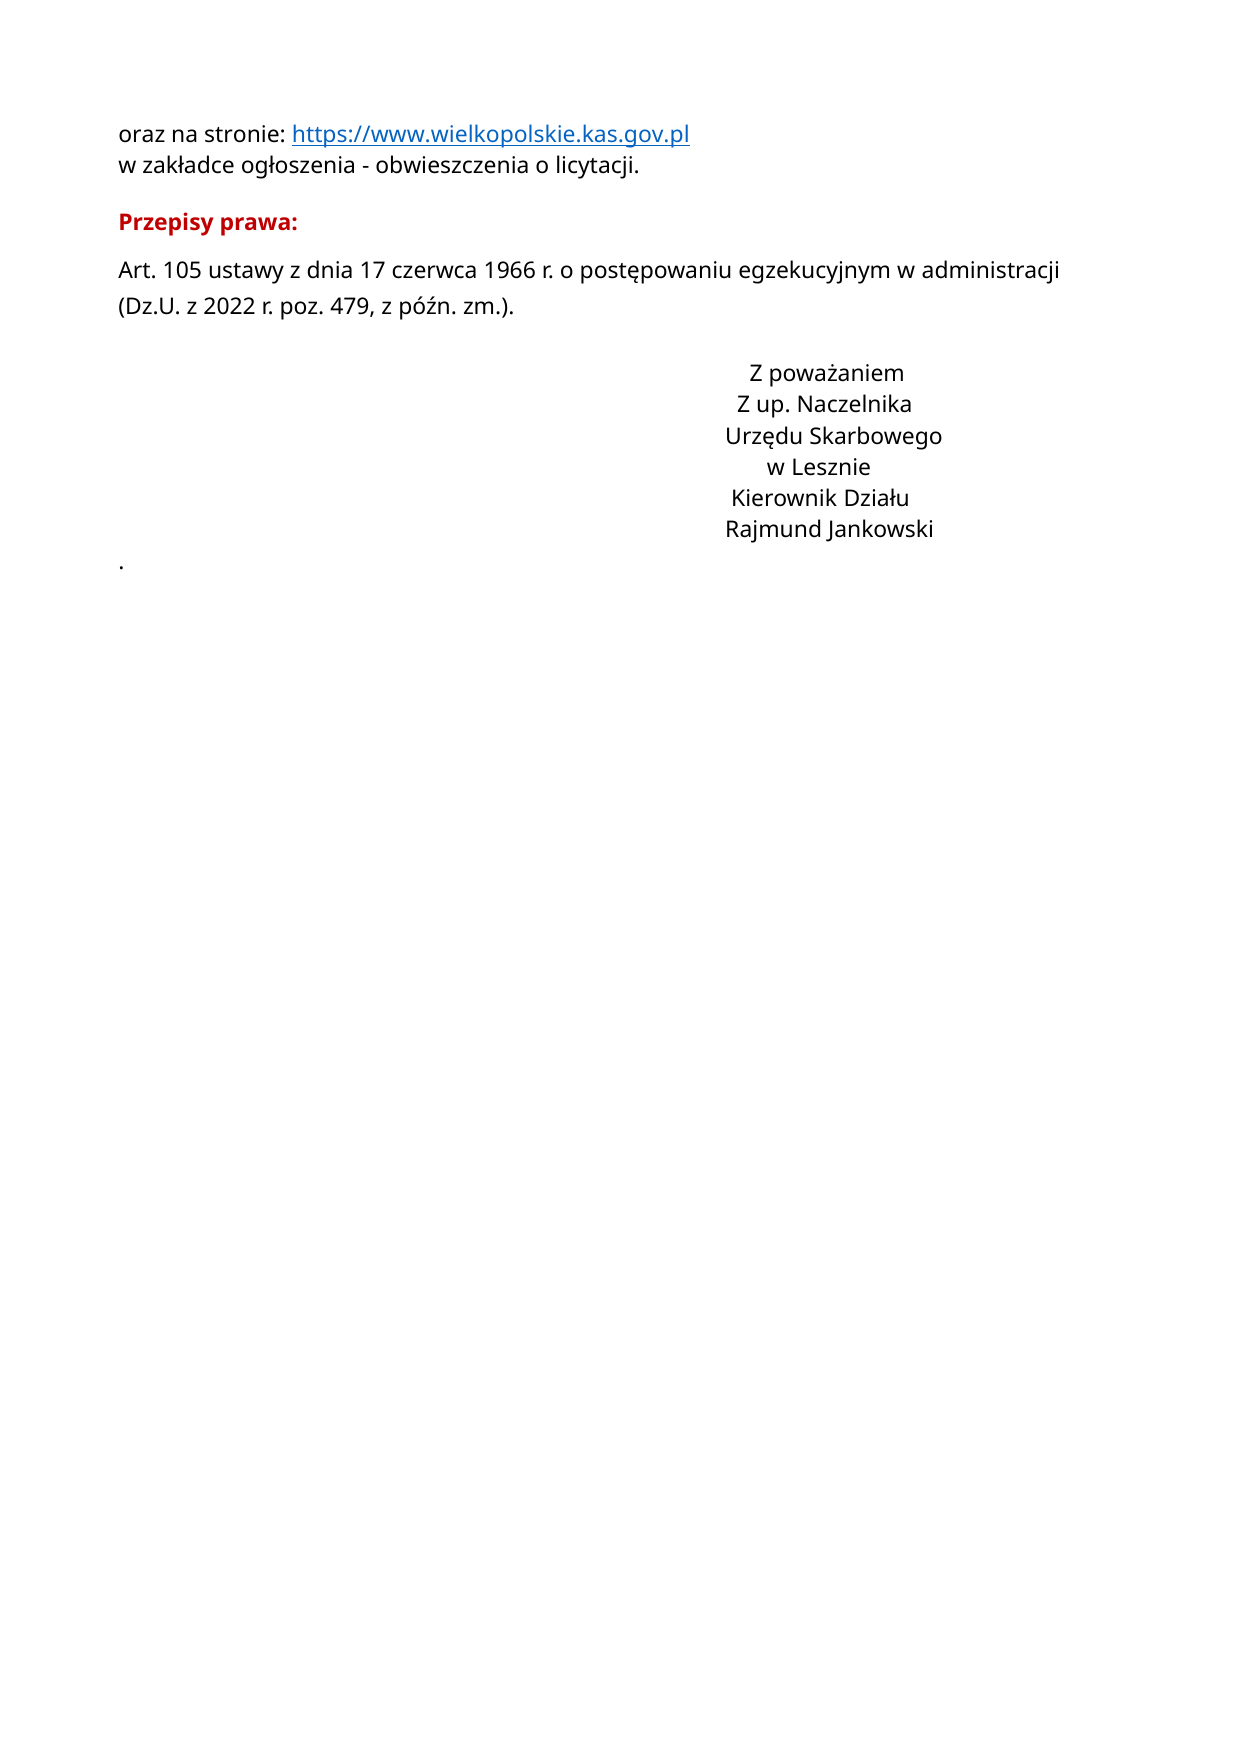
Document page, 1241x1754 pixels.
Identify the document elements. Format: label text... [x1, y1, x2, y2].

text Rajmund Jankowski . [118, 513, 1122, 576]
text oraz na stronie: https://www.wielkopolskie.kas.gov.pl w zakładce ogłoszenia - obwieszczenia o licytacji. [118, 118, 1122, 181]
text Przepisy prawa: [118, 206, 1122, 237]
text Art. 105 ustawy z dnia 17 czerwca 1966 r. o postępowaniu egzekucyjnym w administracji (Dz.U. z 2022 r. poz. 479, z późn. zm.). [118, 254, 1122, 321]
text Z poważaniem Z up. Naczelnika Urzędu Skarbowego w Lesznie Kierownik Działu [118, 326, 1122, 513]
